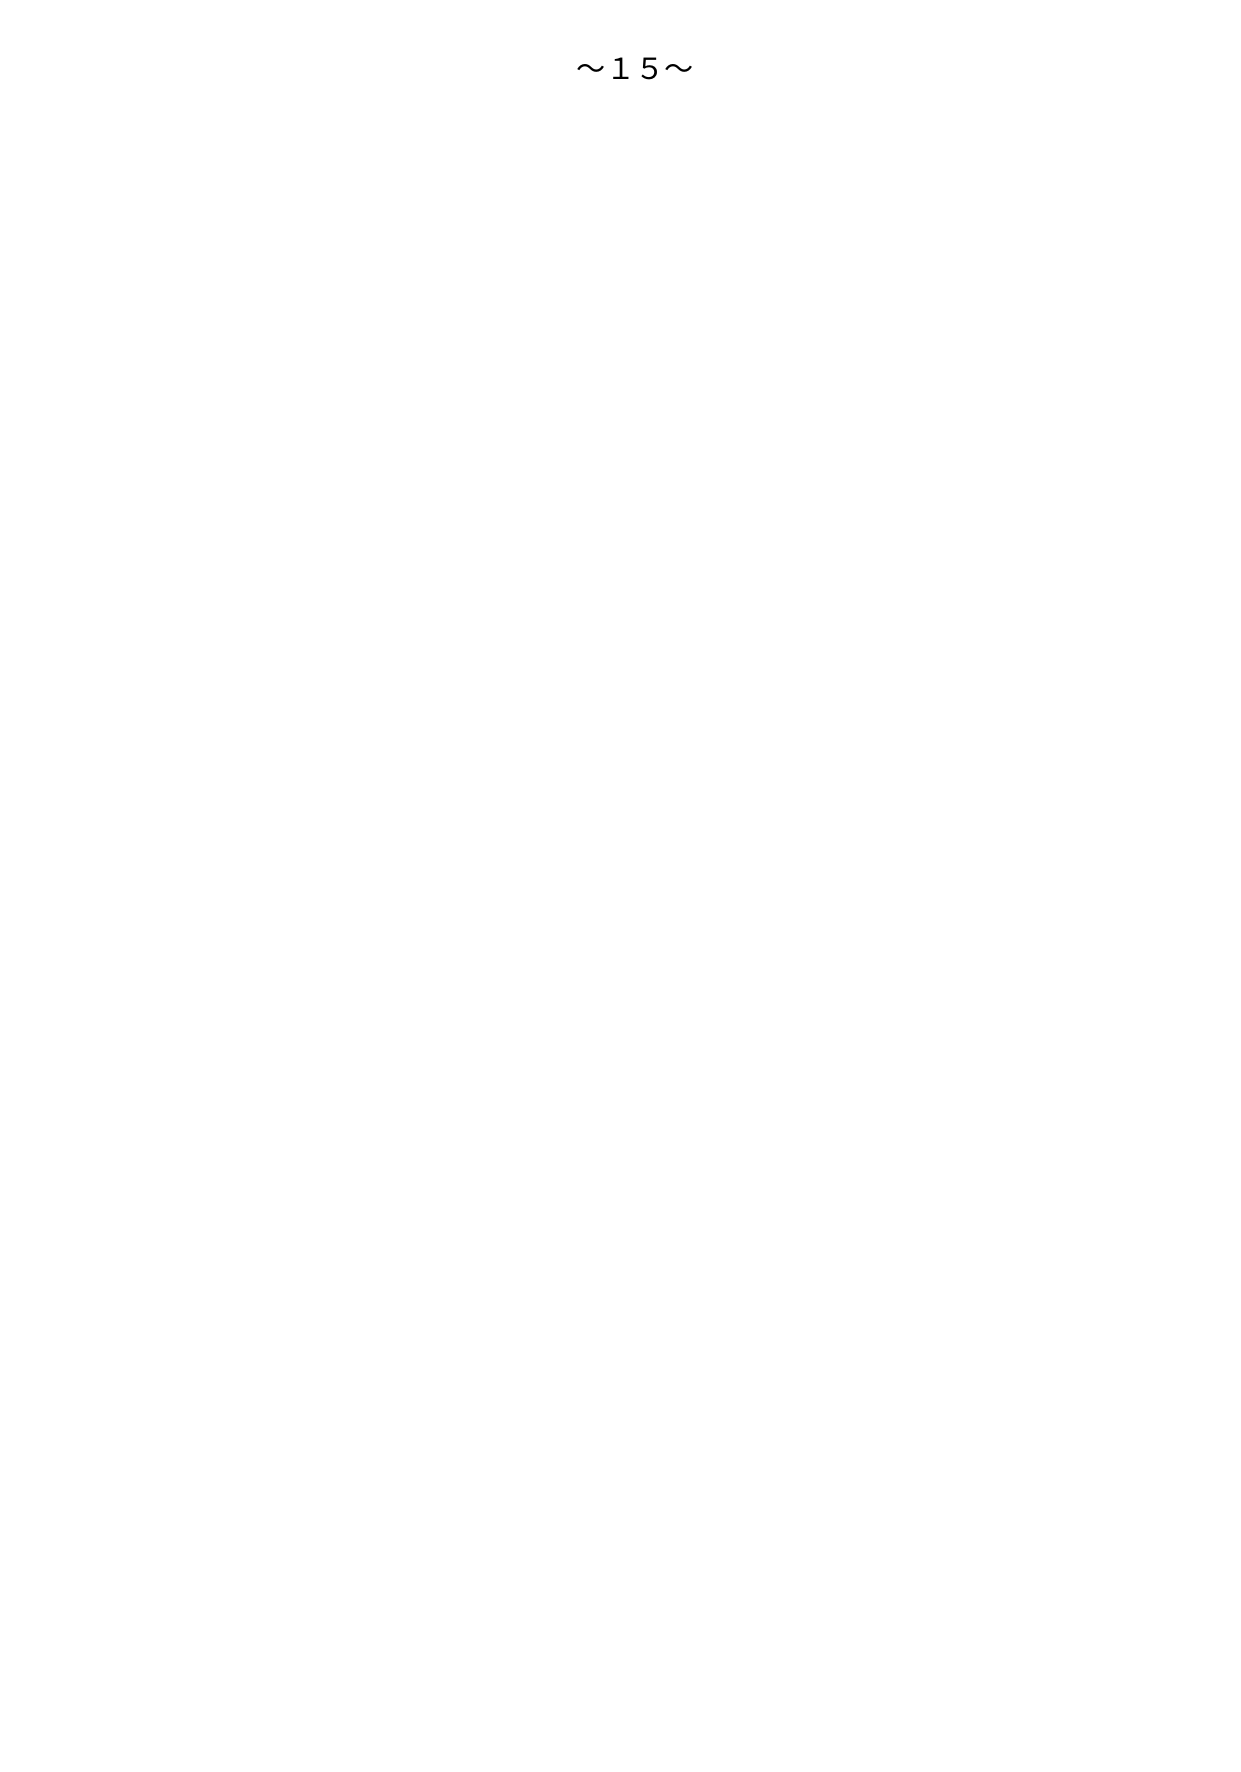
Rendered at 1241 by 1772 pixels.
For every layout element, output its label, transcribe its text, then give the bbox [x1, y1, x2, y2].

text ～１５～ [88, 53, 1181, 86]
